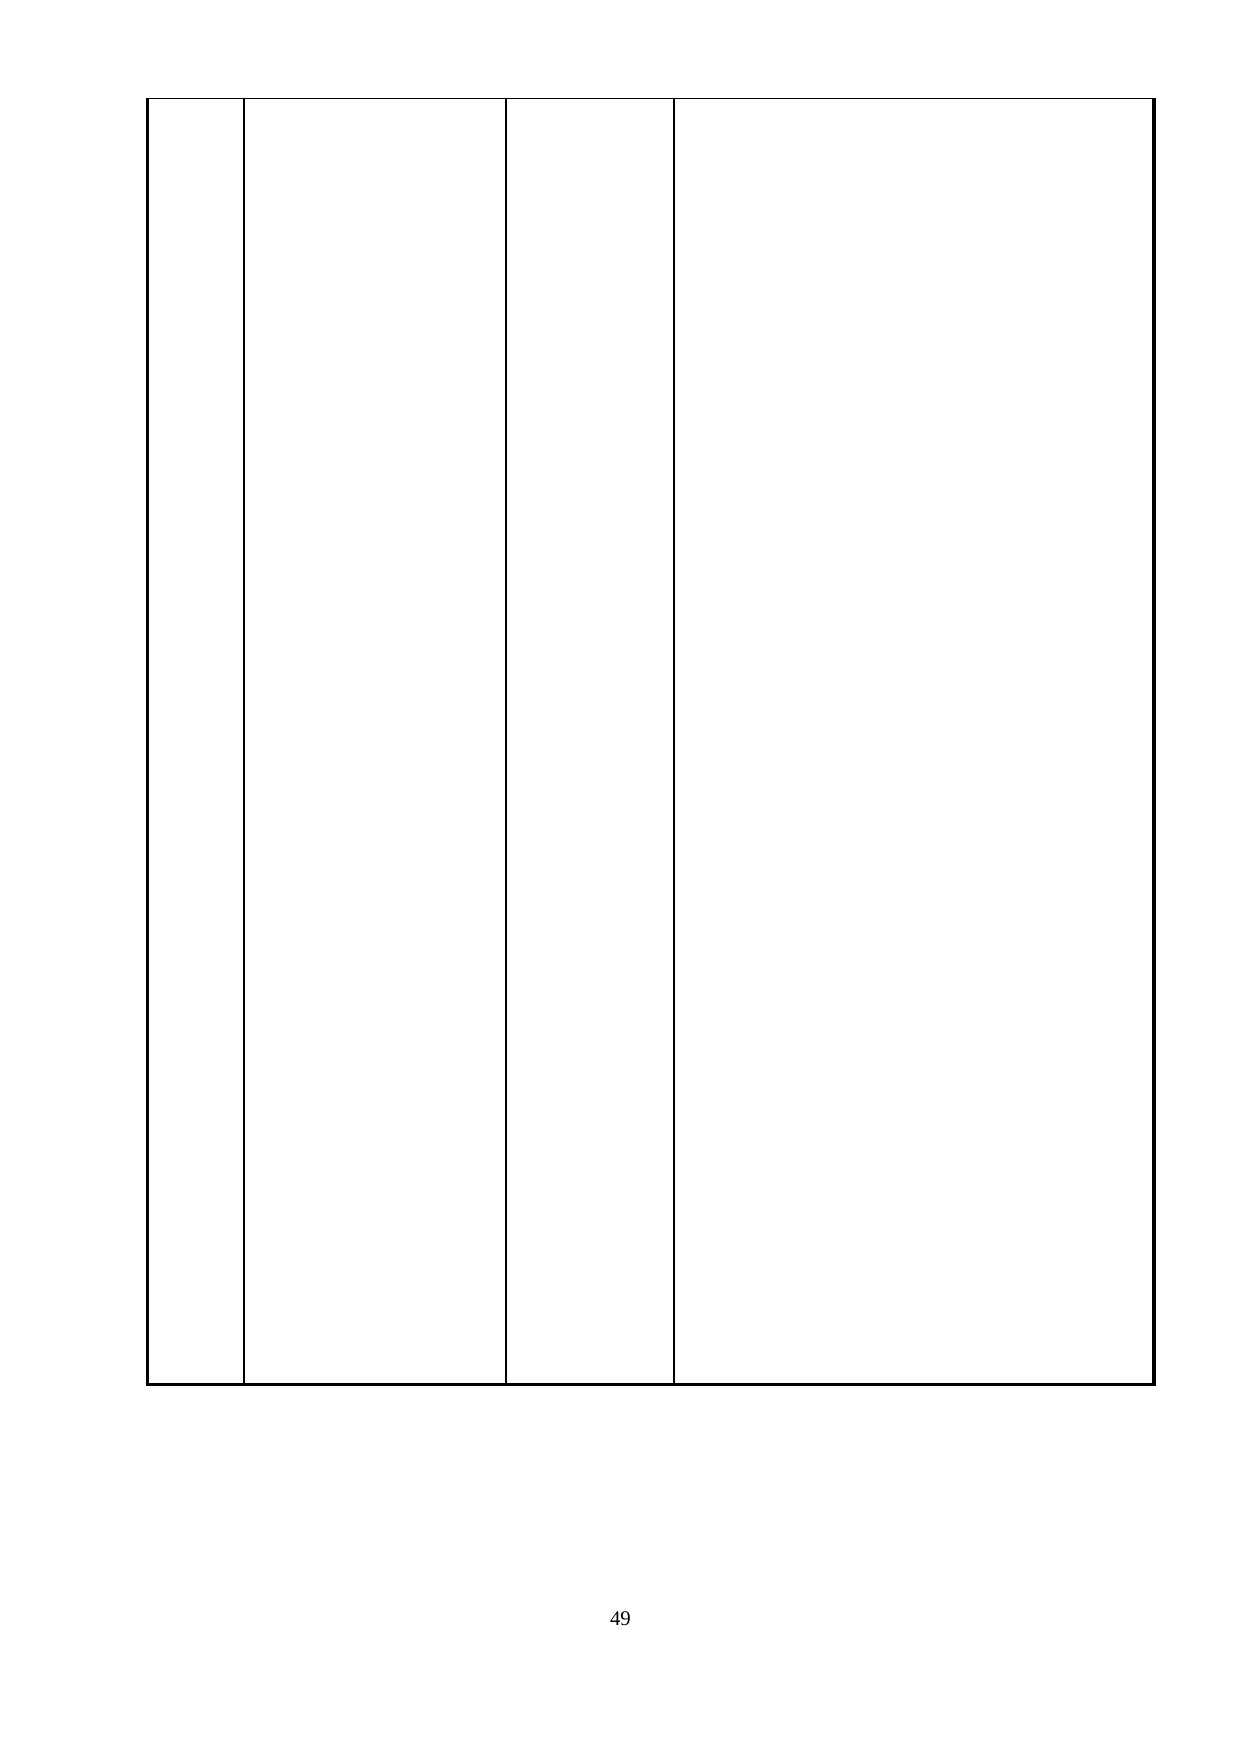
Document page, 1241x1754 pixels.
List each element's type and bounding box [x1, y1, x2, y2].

table_cell [675, 99, 1152, 1383]
table_cell [149, 99, 243, 1383]
table_cell [245, 99, 505, 1383]
table_cell [507, 99, 673, 1383]
